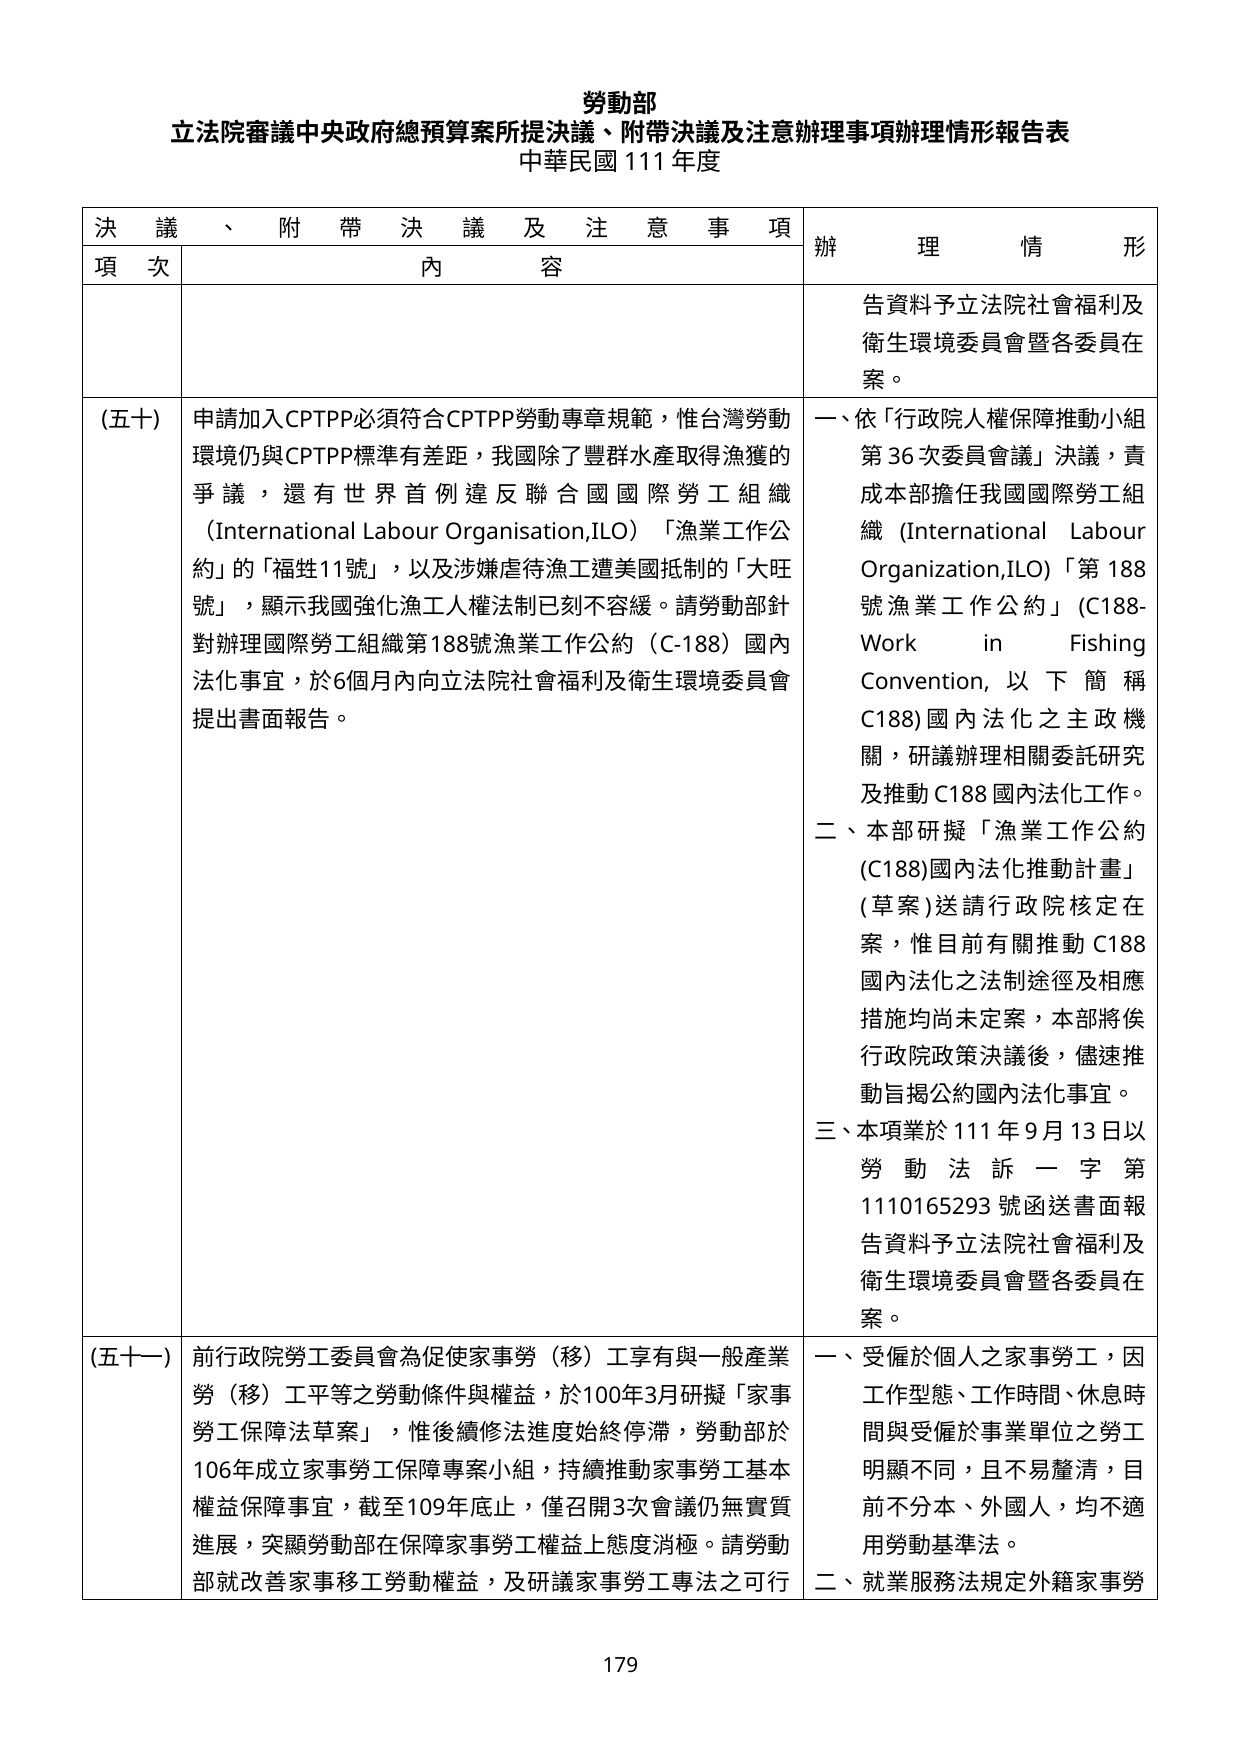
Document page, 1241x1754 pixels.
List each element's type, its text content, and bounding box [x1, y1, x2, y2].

table_cell 一、依「行政院人權保障推動小組第36次委員會議」決議，責成本部擔任我國國際勞工組織(International Labour Organization,ILO)「第188號漁業工作公約」(C188-Work in Fishing Convention,以下簡稱C188)國內法化之主政機關，研議辦理相關委託研究及推動C188國內法化工作。 二、本部研擬「漁業工作公約(C188)國內法化推動計畫」(草案)送請行政院核定在案，惟目前有關推動C188國內法化之法制途徑及相應措施均尚未定案，本部將俟行政院政策決議後，儘速推動旨揭公約國內法化事宜。 三、本項業於111年9月13日以勞動法訴一字第1110165293號函送書面報告資料予立法院社會福利及衛生環境委員會暨各委員在案。 [804, 398, 1157, 1336]
table_cell [182, 285, 803, 397]
table_cell 告資料予立法院社會福利及衛生環境委員會暨各委員在案。 [804, 285, 1157, 397]
table_header 辦理情形 [804, 208, 1157, 284]
table_cell [83, 285, 181, 397]
table_cell 前行政院勞工委員會為促使家事勞（移）工享有與一般產業勞（移）工平等之勞動條件與權益，於100年3月研擬「家事勞工保障法草案」，惟後續修法進度始終停滯，勞動部於106年成立家事勞工保障專案小組，持續推動家事勞工基本權益保障事宜，截至109年底止，僅召開3次會議仍無實質進展，突顯勞動部在保障家事勞工權益上態度消極。請勞動部就改善家事移工勞動權益，及研議家事勞工專法之可行 [182, 1337, 803, 1599]
table_cell 受僱於個人之家事勞工，因工作型態、工作時間、休息時間與受僱於事業單位之勞工明顯不同，且不易釐清，目前不分本、外國人，均不適用勞動基準法。 就業服務法規定外籍家事勞 [804, 1337, 1157, 1599]
table_cell (五十) [83, 398, 181, 1336]
table_cell 項次 [83, 246, 181, 284]
table_cell 申請加入CPTPP必須符合CPTPP勞動專章規範，惟台灣勞動環境仍與CPTPP標準有差距，我國除了豐群水產取得漁獲的爭議，還有世界首例違反聯合國國際勞工組織（International Labour Organisation,ILO）「漁業工作公約」的「福甡11號」，以及涉嫌虐待漁工遭美國抵制的「大旺號」，顯示我國強化漁工人權法制已刻不容緩。請勞動部針對辦理國際勞工組織第188號漁業工作公約（C-188）國內法化事宜，於6個月內向立法院社會福利及衛生環境委員會提出書面報告。 [182, 398, 803, 1336]
table_cell (五十一) [83, 1337, 181, 1599]
table_header 決議、附帶決議及注意事項 [83, 208, 803, 245]
table_cell 內 容 [182, 246, 803, 284]
